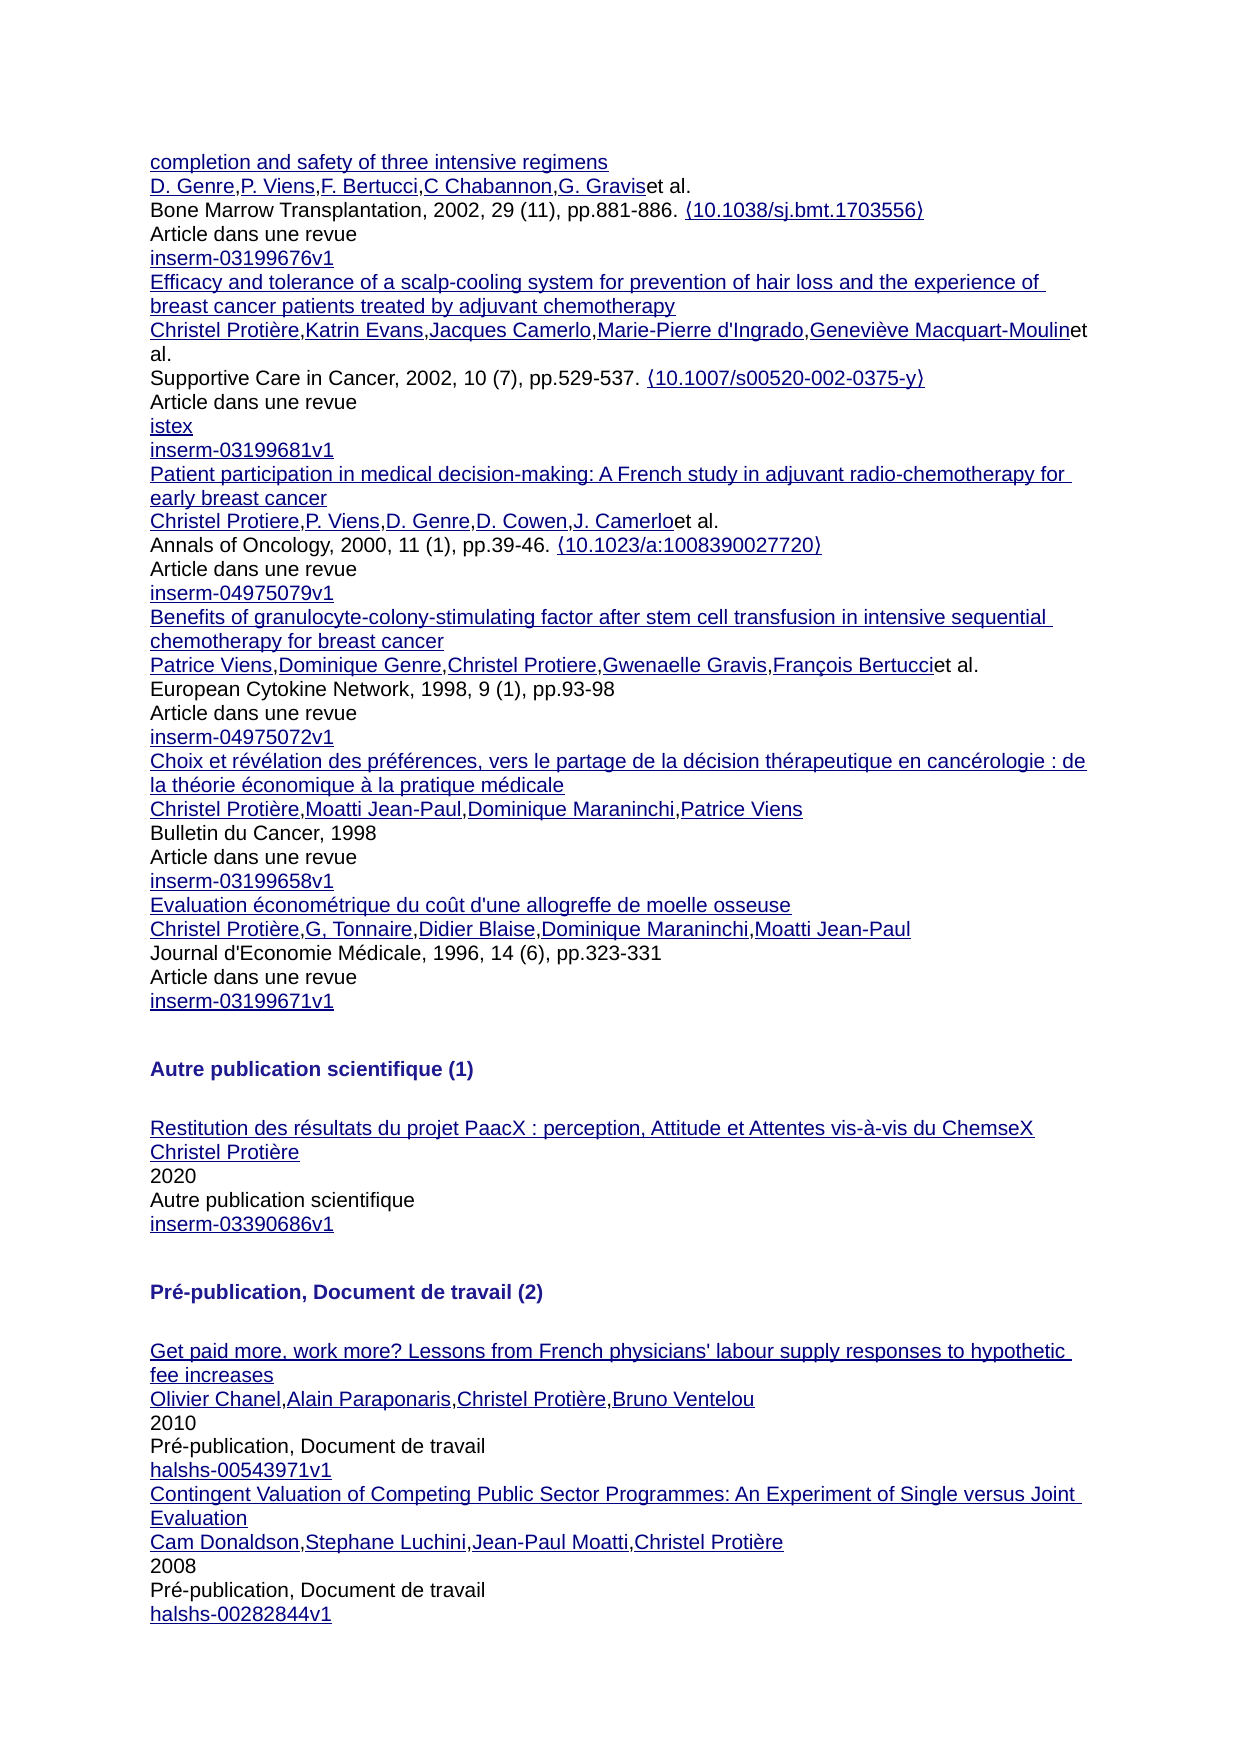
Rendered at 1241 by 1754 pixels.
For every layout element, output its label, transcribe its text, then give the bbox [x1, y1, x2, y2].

table_cell Benefits of granulocyte-colony-stimulating factor after stem cell transfusion in intensive sequential chemotherapy for breast cancer Patrice Viens,Dominique Genre,Christel Protiere,Gwenaelle Gravis,François Bertucciet al. European Cytokine Network, 1998, 9 (1), pp.93-98 Article dans une revue inserm-04975072v1 [150, 605, 1090, 749]
table_header Get paid more, work more? Lessons from French physicians' labour supply responses to hypothetic fee increases Olivier Chanel,Alain Paraponaris,Christel Protière,Bruno Ventelou 2010 Pré-publication, Document de travail halshs-00543971v1 [150, 1339, 1090, 1482]
table_cell completion and safety of three intensive regimens D. Genre,P. Viens,F. Bertucci,C Chabannon,G. Graviset al. Bone Marrow Transplantation, 2002, 29 (11), pp.881-886. ⟨10.1038/sj.bmt.1703556⟩ Article dans une revue inserm-03199676v1 [150, 150, 1090, 270]
table_header Restitution des résultats du projet PaacX : perception, Attitude et Attentes vis-à-vis du ChemseX Christel Protière 2020 Autre publication scientifique inserm-03390686v1 [150, 1116, 1090, 1235]
table_cell Contingent Valuation of Competing Public Sector Programmes: An Experiment of Single versus Joint Evaluation Cam Donaldson,Stephane Luchini,Jean-Paul Moatti,Christel Protière 2008 Pré-publication, Document de travail halshs-00282844v1 [150, 1482, 1090, 1626]
table_cell Patient participation in medical decision-making: A French study in adjuvant radio-chemotherapy for early breast cancer Christel Protiere,P. Viens,D. Genre,D. Cowen,J. Camerloet al. Annals of Oncology, 2000, 11 (1), pp.39-46. ⟨10.1023/a:1008390027720⟩ Article dans une revue inserm-04975079v1 [150, 461, 1090, 605]
table_cell Efficacy and tolerance of a scalp-cooling system for prevention of hair loss and the experience of breast cancer patients treated by adjuvant chemotherapy Christel Protière,Katrin Evans,Jacques Camerlo,Marie-Pierre d'Ingrado,Geneviève Macquart-Moulinet al. Supportive Care in Cancer, 2002, 10 (7), pp.529-537. ⟨10.1007/s00520-002-0375-y⟩ Article dans une revue istex inserm-03199681v1 [150, 270, 1090, 461]
table_cell Choix et révélation des préférences, vers le partage de la décision thérapeutique en cancérologie : de la théorie économique à la pratique médicale Christel Protière,Moatti Jean-Paul,Dominique Maraninchi,Patrice Viens Bulletin du Cancer, 1998 Article dans une revue inserm-03199658v1 [150, 749, 1090, 893]
subtitle Pré-publication, Document de travail (2) [150, 1280, 1090, 1304]
subtitle Autre publication scientifique (1) [150, 1057, 1090, 1081]
table_cell Evaluation économétrique du coût d'une allogreffe de moelle osseuse Christel Protière,G, Tonnaire,Didier Blaise,Dominique Maraninchi,Moatti Jean-Paul Journal d'Economie Médicale, 1996, 14 (6), pp.323-331 Article dans une revue inserm-03199671v1 [150, 893, 1090, 1012]
